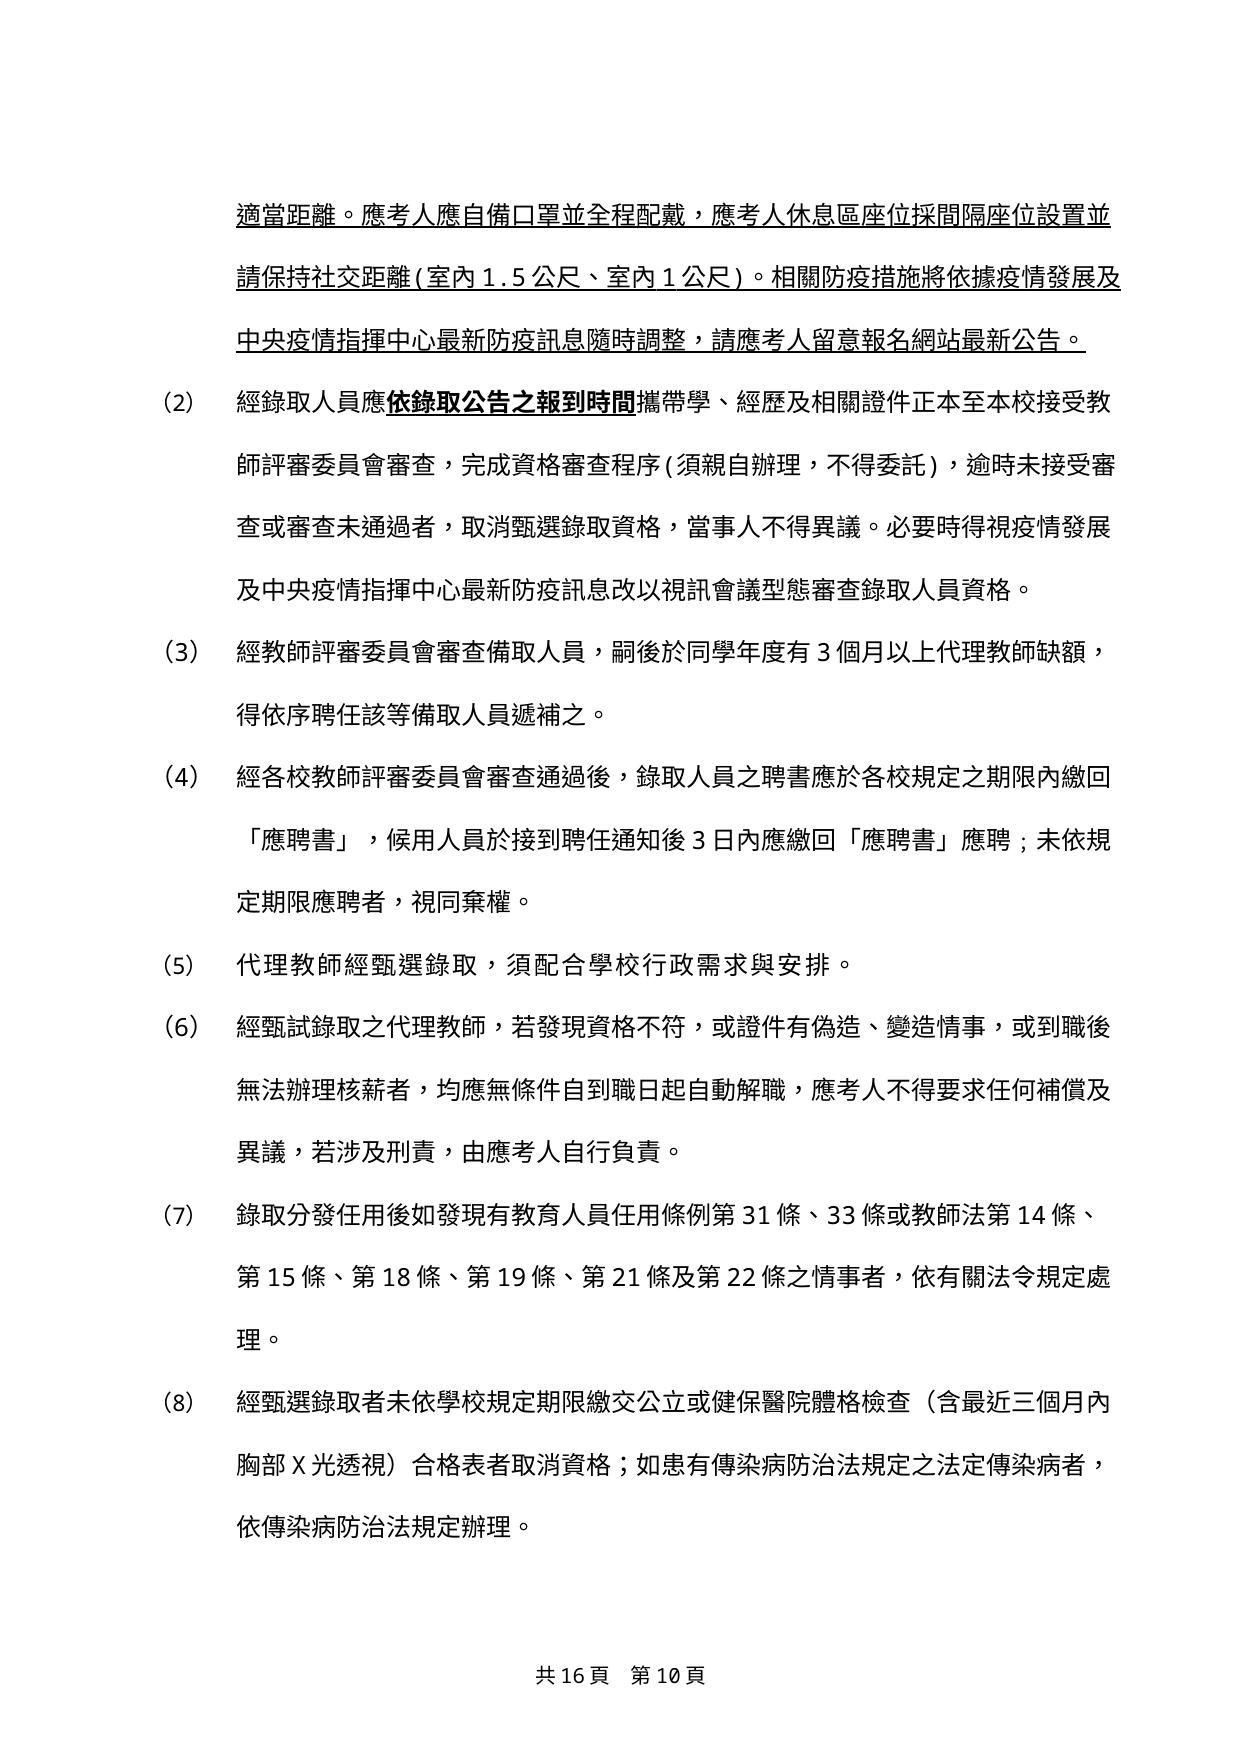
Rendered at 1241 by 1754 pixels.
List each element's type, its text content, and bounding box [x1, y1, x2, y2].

list 適當距離。應考人應自備口罩並全程配戴，應考人休息區座位採間隔座位設置並請保持社交距離(室內1.5公尺、室內1公尺)。相關防疫措施將依據疫情發展及中央疫情指揮中心最新防疫訊息隨時調整，請應考人留意報名網站最新公告。 [149, 172, 1122, 359]
list 經教師評審委員會審查備取人員，嗣後於同學年度有3個月以上代理教師缺額，得依序聘任該等備取人員遞補之。 [149, 609, 1122, 734]
list 經各校教師評審委員會審查通過後，錄取人員之聘書應於各校規定之期限內繳回「應聘書」，候用人員於接到聘任通知後3日內應繳回「應聘書」應聘﹔未依規定期限應聘者，視同棄權。 [149, 734, 1122, 922]
list 經甄選錄取者未依學校規定期限繳交公立或健保醫院體格檢查（含最近三個月內胸部X光透視）合格表者取消資格；如患有傳染病防治法規定之法定傳染病者，依傳染病防治法規定辦理。 [149, 1359, 1122, 1547]
list 代理教師經甄選錄取，須配合學校行政需求與安排。 [149, 922, 1122, 984]
list 經錄取人員應依錄取公告之報到時間攜帶學、經歷及相關證件正本至本校接受教師評審委員會審查，完成資格審查程序(須親自辦理，不得委託)，逾時未接受審查或審查未通過者，取消甄選錄取資格，當事人不得異議。必要時得視疫情發展及中央疫情指揮中心最新防疫訊息改以視訊會議型態審查錄取人員資格。 [149, 359, 1122, 609]
list 錄取分發任用後如發現有教育人員任用條例第31條、33條或教師法第14條、第15條、第18條、第19條、第21條及第22條之情事者，依有關法令規定處理。 [149, 1172, 1122, 1359]
list 經甄試錄取之代理教師，若發現資格不符，或證件有偽造、變造情事，或到職後無法辦理核薪者，均應無條件自到職日起自動解職，應考人不得要求任何補償及異議，若涉及刑責，由應考人自行負責。 [149, 984, 1122, 1172]
